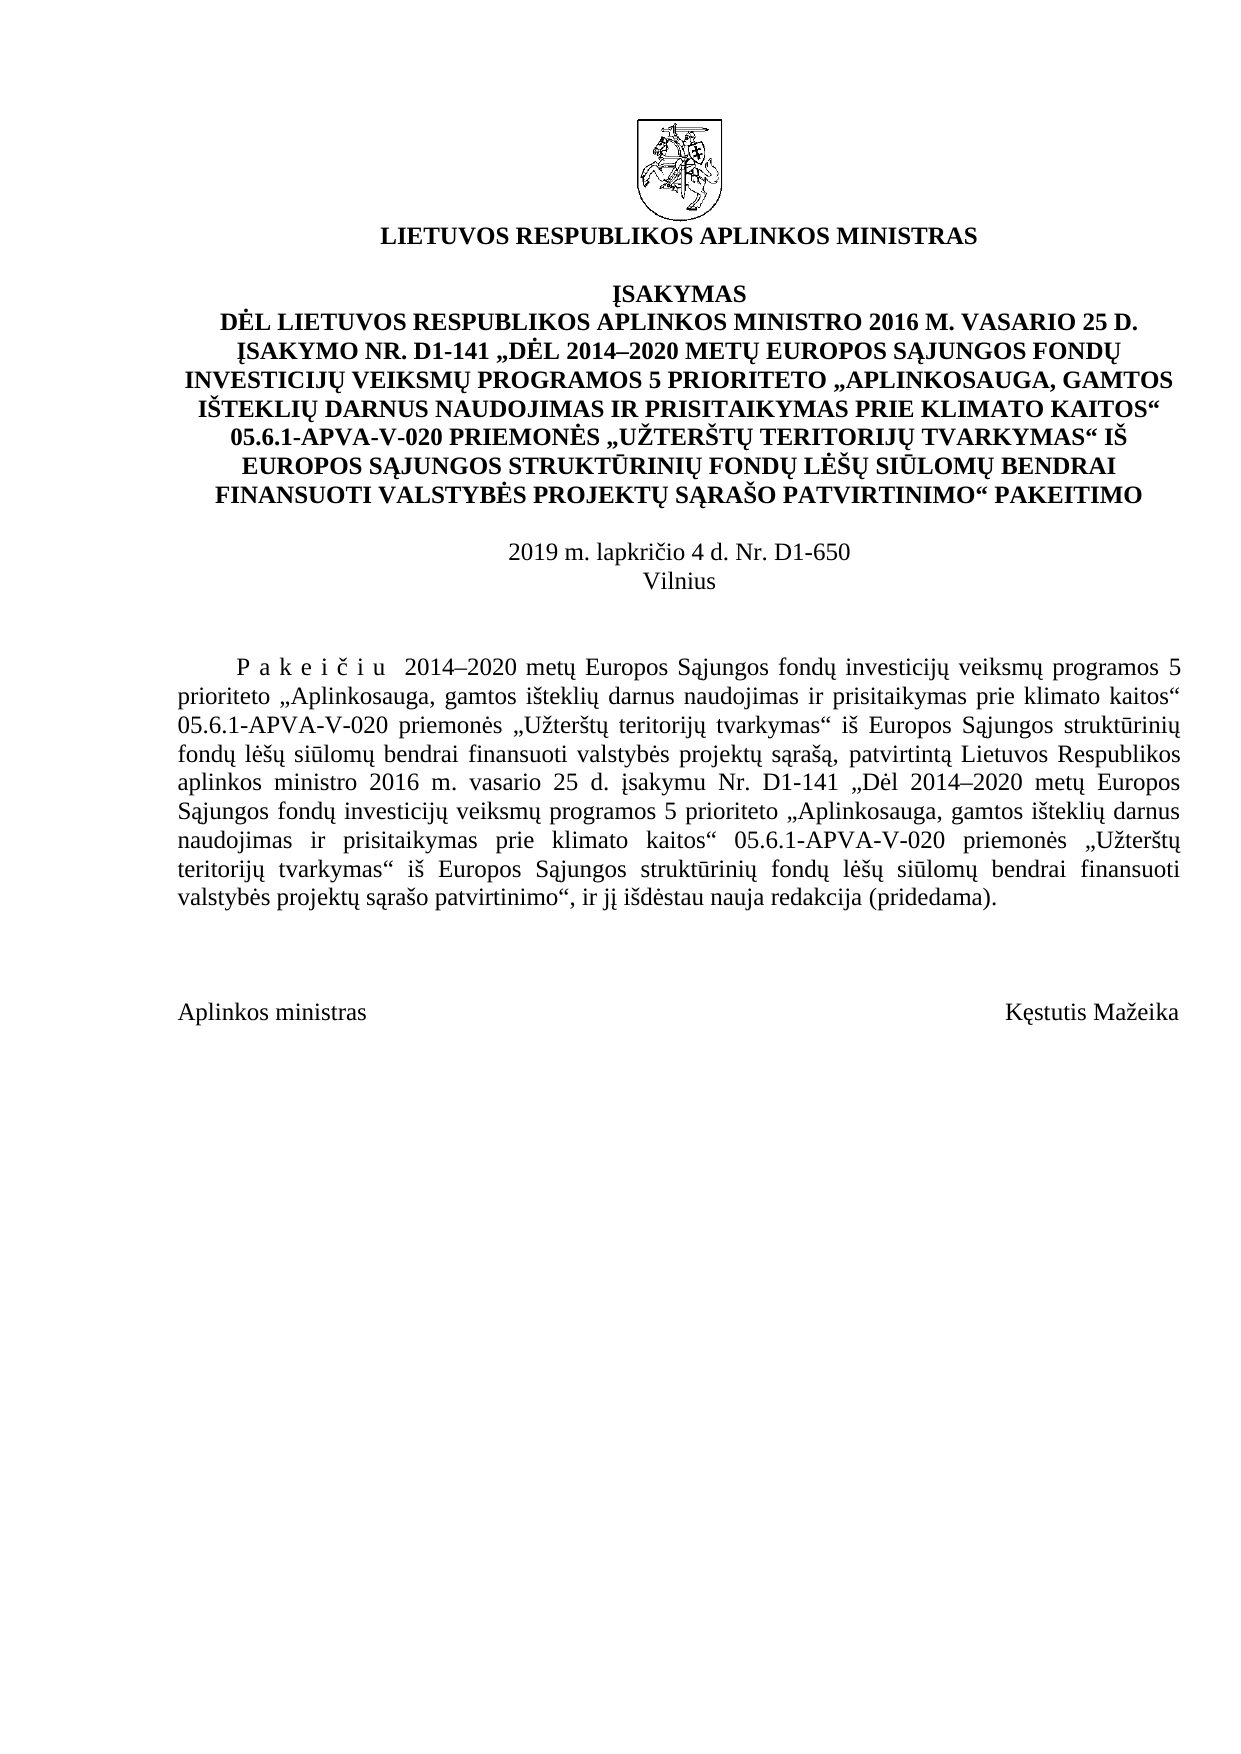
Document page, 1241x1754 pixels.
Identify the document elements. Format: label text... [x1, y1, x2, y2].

text P a k e i č i u 2014–2020 metų Europos Sąjungos fondų investicijų veiksmų programos 5 prioriteto „Aplinkosauga, gamtos išteklių darnus naudojimas ir prisitaikymas prie klimato kaitos“ 05.6.1-APVA-V-020 priemonės „Užterštų teritorijų tvarkymas“ iš Europos Sąjungos struktūrinių fondų lėšų siūlomų bendrai finansuoti valstybės projektų sąrašą, patvirtintą Lietuvos Respublikos aplinkos ministro 2016 m. vasario 25 d. įsakymu Nr. D1-141 „Dėl 2014–2020 metų Europos Sąjungos fondų investicijų veiksmų programos 5 prioriteto „Aplinkosauga, gamtos išteklių darnus naudojimas ir prisitaikymas prie klimato kaitos“ 05.6.1-APVA-V-020 priemonės „Užterštų teritorijų tvarkymas“ iš Europos Sąjungos struktūrinių fondų lėšų siūlomų bendrai finansuoti valstybės projektų sąrašo patvirtinimo“, ir jį išdėstau nauja redakcija (pridedama). [177, 652, 1181, 911]
text LIETUVOS RESPUBLIKOS APLINKOS MINISTRAS [177, 221, 1181, 250]
text 2019 m. lapkričio 4 d. Nr. D1-650 [177, 537, 1181, 566]
text ĮSAKYMAS [177, 279, 1181, 307]
text DĖL LIETUVOS RESPUBLIKOS APLINKOS MINISTRO 2016 M. VASARIO 25 D. ĮSAKYMO NR. D1-141 „DĖL 2014–2020 METŲ EUROPOS SĄJUNGOS FONDŲ INVESTICIJŲ VEIKSMŲ PROGRAMOS 5 PRIORITETO „APLINKOSAUGA, GAMTOS IŠTEKLIŲ DARNUS NAUDOJIMAS IR PRISITAIKYMAS PRIE KLIMATO KAITOS“ 05.6.1-APVA-V-020 PRIEMONĖS „UŽTERŠTŲ TERITORIJŲ TVARKYMAS“ IŠ EUROPOS SĄJUNGOS STRUKTŪRINIŲ FONDŲ LĖŠŲ SIŪLOMŲ BENDRAI FINANSUOTI VALSTYBĖS PROJEKTŲ SĄRAŠO PATVIRTINIMO“ PAKEITIMO [177, 307, 1181, 509]
text Aplinkos ministras Kęstutis Mažeika [177, 997, 1181, 1026]
text Vilnius [177, 566, 1181, 595]
